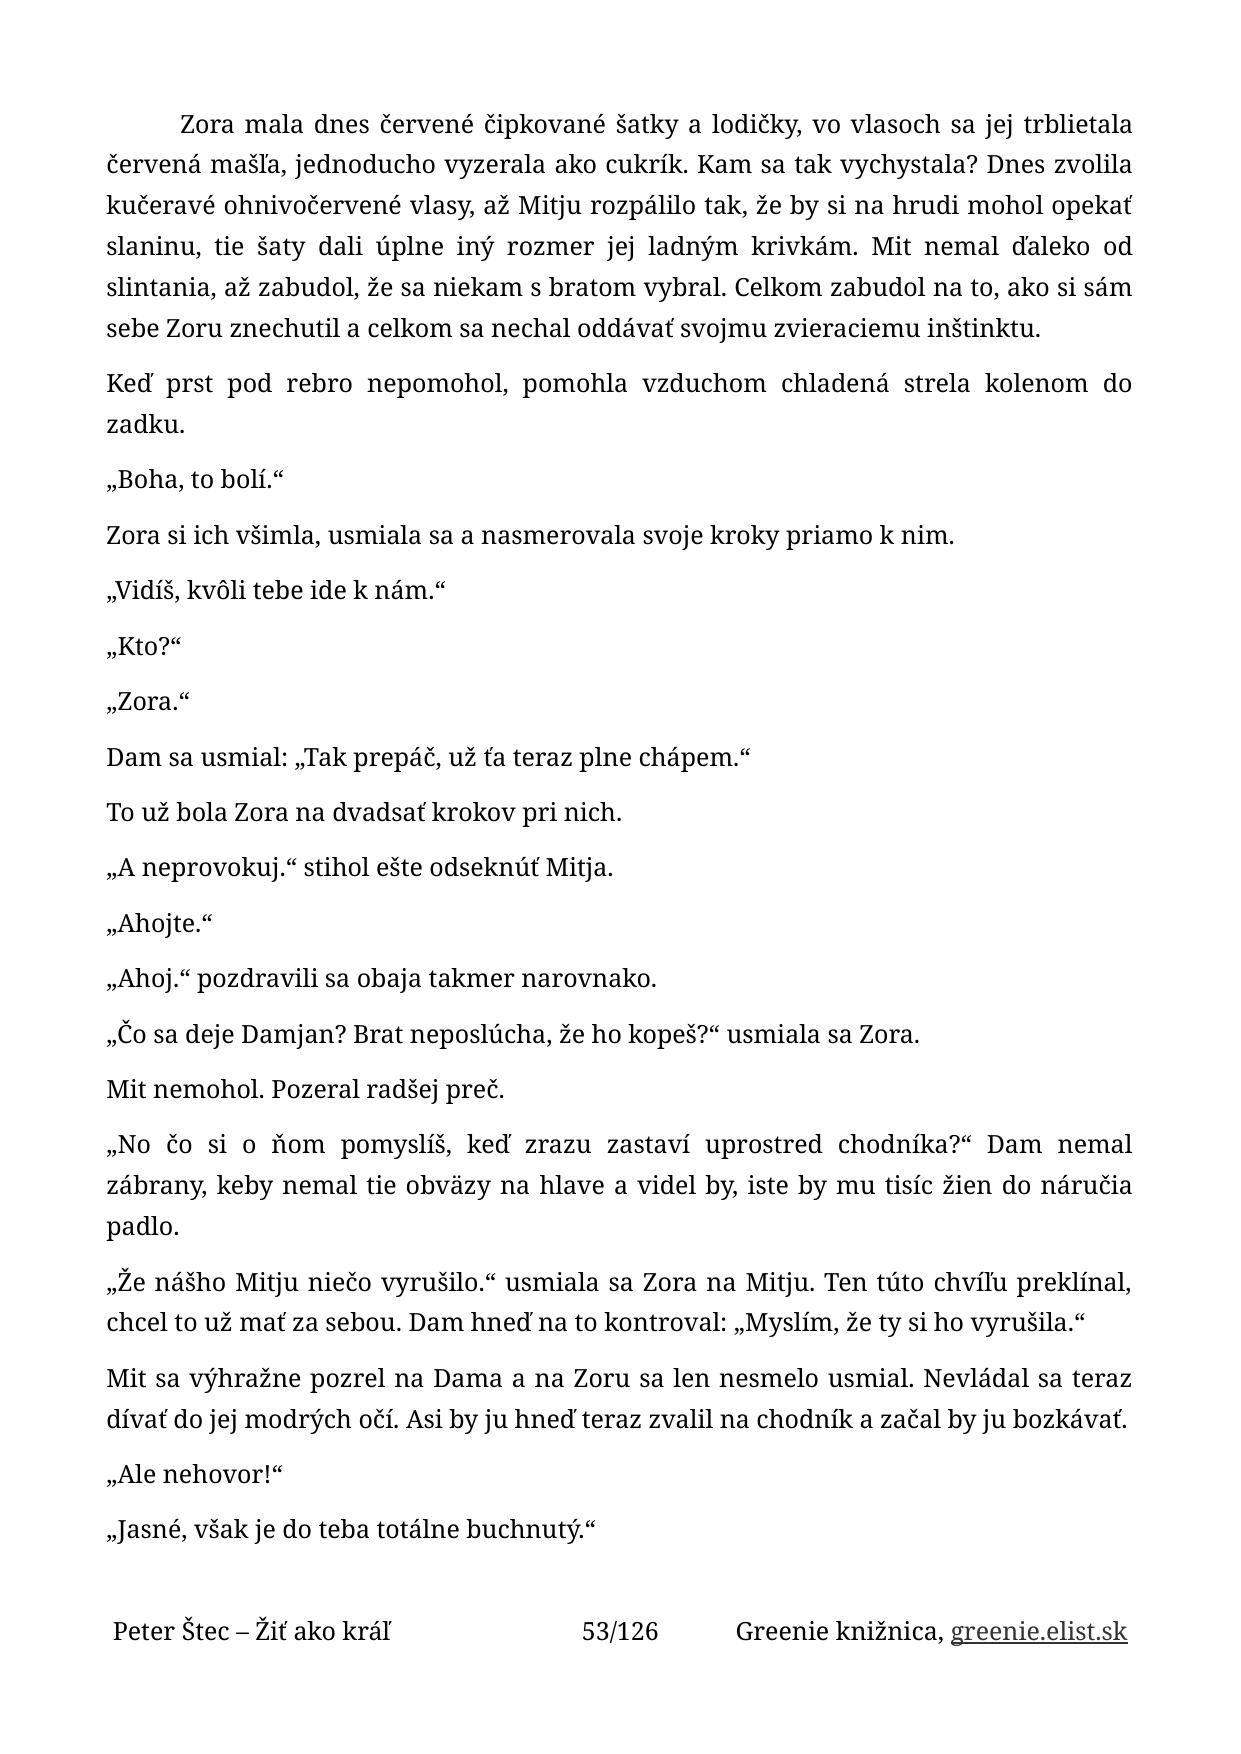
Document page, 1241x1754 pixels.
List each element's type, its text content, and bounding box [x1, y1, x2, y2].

text „Že nášho Mitju niečo vyrušilo.“ usmiala sa Zora na Mitju. Ten túto chvíľu preklínal, chcel to už mať za sebou. Dam hneď na to kontroval: „Myslím, že ty si ho vyrušila.“ [106, 1264, 1134, 1339]
text „Jasné, však je do teba totálne buchnutý.“ [106, 1512, 1134, 1546]
text „No čo si o ňom pomyslíš, keď zrazu zastaví uprostred chodníka?“ Dam nemal zábrany, keby nemal tie obväzy na hlave a videl by, iste by mu tisíc žien do náručia padlo. [106, 1127, 1134, 1243]
text Mit sa výhražne pozrel na Dama a na Zoru sa len nesmelo usmial. Nevládal sa teraz dívať do jej modrých očí. Asi by ju hneď teraz zvalil na chodník a začal by ju bozkávať. [106, 1360, 1134, 1435]
text „Vidíš, kvôli tebe ide k nám.“ [106, 573, 1134, 607]
text Zora mala dnes červené čipkované šatky a lodičky, vo vlasoch sa jej trblietala červená mašľa, jednoducho vyzerala ako cukrík. Kam sa tak vychystala? Dnes zvolila kučeravé ohnivočervené vlasy, až Mitju rozpálilo tak, že by si na hrudi mohol opekať slaninu, tie šaty dali úplne iný rozmer jej ladným krivkám. Mit nemal ďaleko od slintania, až zabudol, že sa niekam s bratom vybral. Celkom zabudol na to, ako si sám sebe Zoru znechutil a celkom sa nechal oddávať svojmu zvieraciemu inštinktu. [106, 106, 1134, 344]
text Keď prst pod rebro nepomohol, pomohla vzduchom chladená strela kolenom do zadku. [106, 366, 1134, 441]
text „Ale nehovor!“ [106, 1457, 1134, 1491]
text Mit nemohol. Pozeral radšej preč. [106, 1072, 1134, 1106]
text „Boha, to bolí.“ [106, 462, 1134, 496]
text „Ahojte.“ [106, 905, 1134, 939]
text „Čo sa deje Damjan? Brat neposlúcha, že ho kopeš?“ usmiala sa Zora. [106, 1016, 1134, 1050]
text „Kto?“ [106, 628, 1134, 662]
text Zora si ich všimla, usmiala sa a nasmerovala svoje kroky priamo k nim. [106, 517, 1134, 552]
text „Ahoj.“ pozdravili sa obaja takmer narovnako. [106, 961, 1134, 995]
text Dam sa usmial: „Tak prepáč, už ťa teraz plne chápem.“ [106, 739, 1134, 773]
text „A neprovokuj.“ stihol ešte odseknúť Mitja. [106, 850, 1134, 884]
text „Zora.“ [106, 684, 1134, 718]
text To už bola Zora na dvadsať krokov pri nich. [106, 794, 1134, 829]
